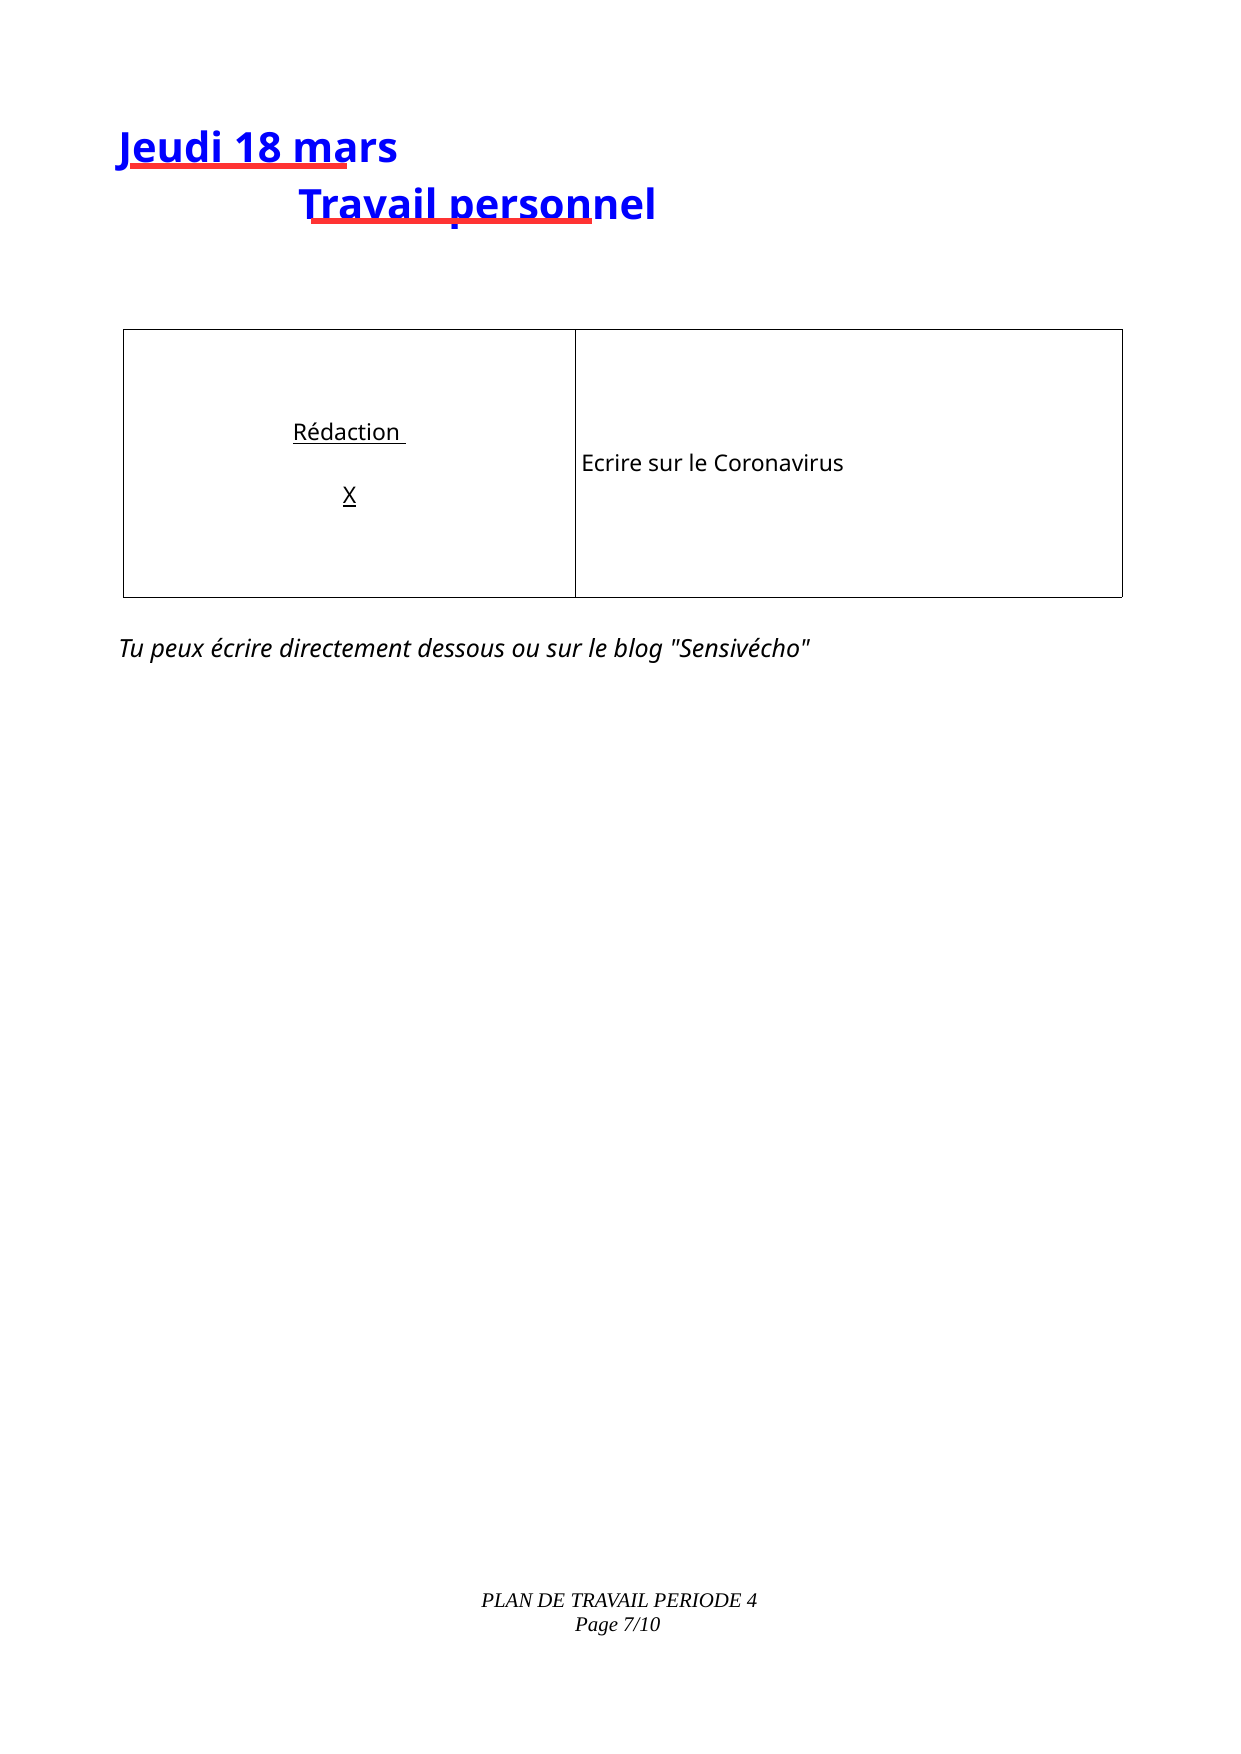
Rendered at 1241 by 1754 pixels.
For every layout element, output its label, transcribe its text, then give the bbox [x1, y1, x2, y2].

table_header Ecrire sur le Coronavirus [576, 330, 1122, 597]
table_header Rédaction X [124, 330, 575, 597]
text Tu peux écrire directement dessous ou sur le blog "Sensivécho" [118, 631, 1122, 665]
